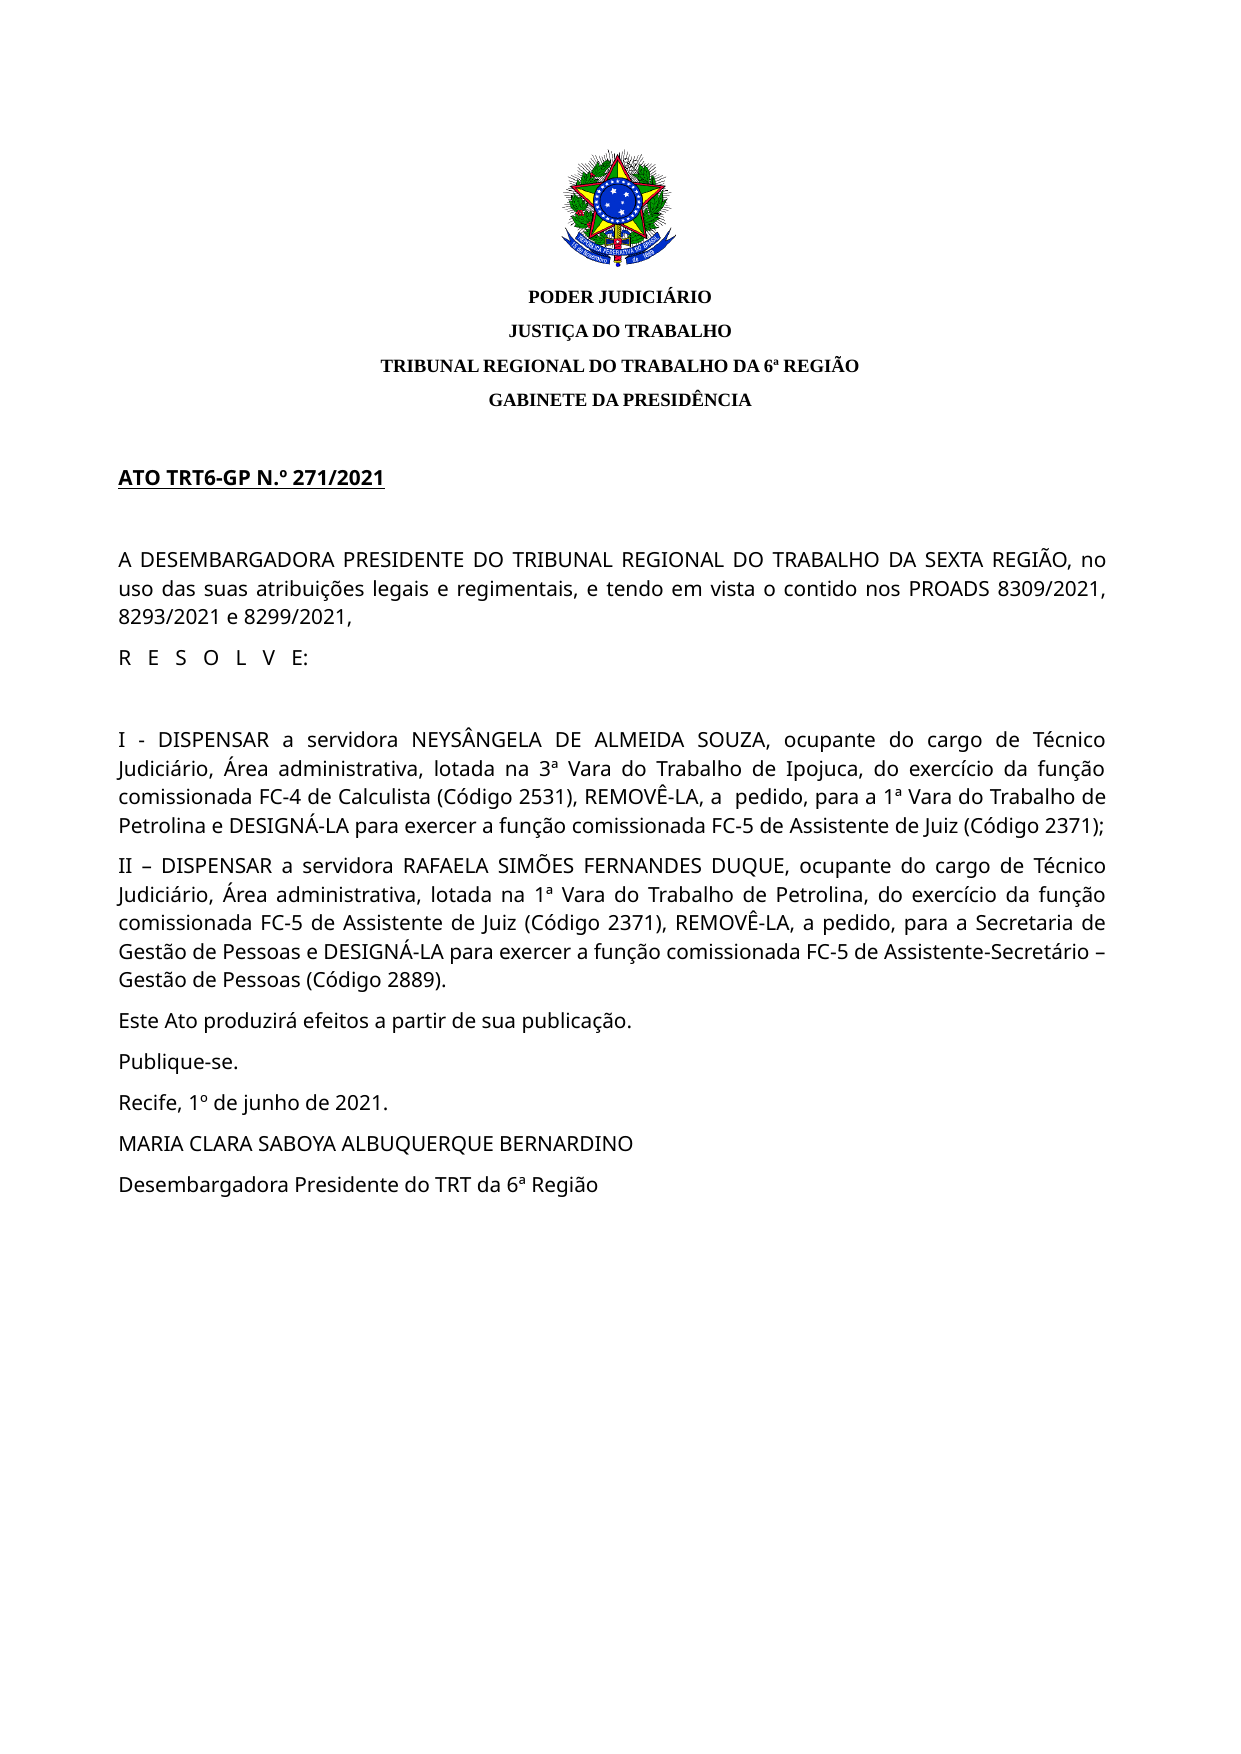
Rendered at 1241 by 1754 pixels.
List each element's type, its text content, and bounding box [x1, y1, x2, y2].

text Desembargadora Presidente do TRT da 6ª Região [118, 1170, 1107, 1198]
text R E S O L V E: [118, 643, 1107, 672]
text II – DISPENSAR a servidora RAFAELA SIMÕES FERNANDES DUQUE, ocupante do cargo de Técnico Judiciário, Área administrativa, lotada na 1ª Vara do Trabalho de Petrolina, do exercício da função comissionada FC-5 de Assistente de Juiz (Código 2371), REMOVÊ-LA, a pedido, para a Secretaria de Gestão de Pessoas e DESIGNÁ-LA para exercer a função comissionada FC-5 de Assistente-Secretário – Gestão de Pessoas (Código 2889). [118, 852, 1107, 994]
text Recife, 1º de junho de 2021. [118, 1088, 1107, 1117]
text ATO TRT6-GP N.º 271/2021 [118, 463, 1107, 492]
text PODER JUDICIÁRIO [118, 286, 1122, 308]
text Publique-se. [118, 1047, 1107, 1076]
text GABINETE DA PRESIDÊNCIA [118, 388, 1122, 410]
text MARIA CLARA SABOYA ALBUQUERQUE BERNARDINO [118, 1129, 1107, 1158]
text A DESEMBARGADORA PRESIDENTE DO TRIBUNAL REGIONAL DO TRABALHO DA SEXTA REGIÃO, no uso das suas atribuições legais e regimentais, e tendo em vista o contido nos PROADS 8309/2021, 8293/2021 e 8299/2021, [118, 545, 1107, 631]
text JUSTIÇA DO TRABALHO [118, 320, 1122, 342]
text TRIBUNAL REGIONAL DO TRABALHO DA 6ª REGIÃO [118, 354, 1122, 376]
text Este Ato produzirá efeitos a partir de sua publicação. [118, 1006, 1122, 1035]
text I - DISPENSAR a servidora NEYSÂNGELA DE ALMEIDA SOUZA, ocupante do cargo de Técnico Judiciário, Área administrativa, lotada na 3ª Vara do Trabalho de Ipojuca, do exercício da função comissionada FC-4 de Calculista (Código 2531), REMOVÊ-LA, a pedido, para a 1ª Vara do Trabalho de Petrolina e DESIGNÁ-LA para exercer a função comissionada FC-5 de Assistente de Juiz (Código 2371); [118, 725, 1107, 839]
